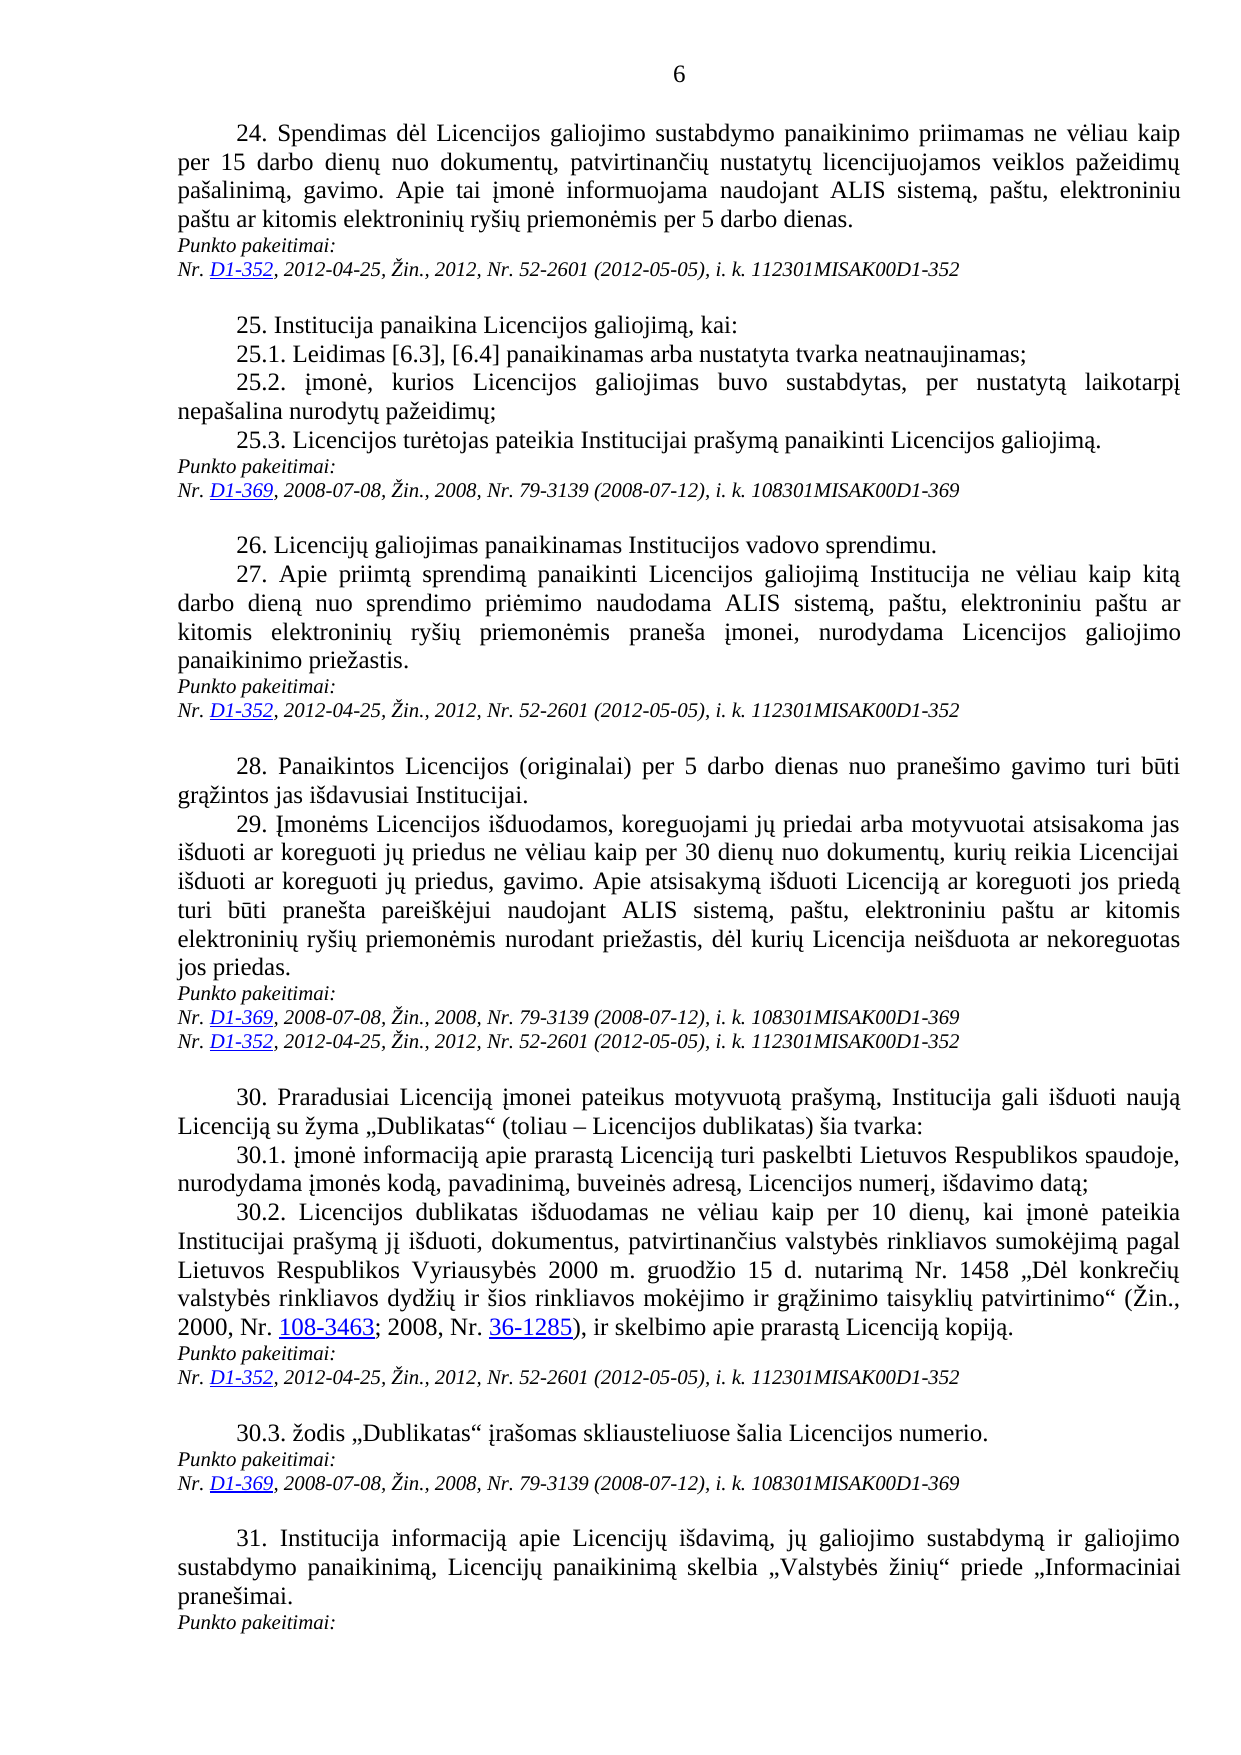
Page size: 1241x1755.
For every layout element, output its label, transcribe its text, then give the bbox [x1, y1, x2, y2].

text 27. Apie priimtą sprendimą panaikinti Licencijos galiojimą Institucija ne vėliau kaip kitą darbo dieną nuo sprendimo priėmimo naudodama ALIS sistemą, paštu, elektroniniu paštu ar kitomis elektroninių ryšių priemonėmis praneša įmonei, nurodydama Licencijos galiojimo panaikinimo priežastis. [177, 559, 1181, 674]
text Nr. D1-369, 2008-07-08, Žin., 2008, Nr. 79-3139 (2008-07-12), i. k. 108301MISAK00D1-369 [177, 1471, 1181, 1495]
text Nr. D1-352, 2012-04-25, Žin., 2012, Nr. 52-2601 (2012-05-05), i. k. 112301MISAK00D1-352 [177, 257, 1181, 281]
text Punkto pakeitimai: [177, 981, 1181, 1005]
text Punkto pakeitimai: [177, 1447, 1181, 1471]
text 25.2. įmonė, kurios Licencijos galiojimas buvo sustabdytas, per nustatytą laikotarpį nepašalina nurodytų pažeidimų; [177, 367, 1181, 425]
text 24. Spendimas dėl Licencijos galiojimo sustabdymo panaikinimo priimamas ne vėliau kaip per 15 darbo dienų nuo dokumentų, patvirtinančių nustatytų licencijuojamos veiklos pažeidimų pašalinimą, gavimo. Apie tai įmonė informuojama naudojant ALIS sistemą, paštu, elektroniniu paštu ar kitomis elektroninių ryšių priemonėmis per 5 darbo dienas. [177, 118, 1181, 233]
text 30. Praradusiai Licenciją įmonei pateikus motyvuotą prašymą, Institucija gali išduoti naują Licenciją su žyma „Dublikatas“ (toliau – Licencijos dublikatas) šia tvarka: [177, 1082, 1181, 1140]
text Nr. D1-369, 2008-07-08, Žin., 2008, Nr. 79-3139 (2008-07-12), i. k. 108301MISAK00D1-369 [177, 478, 1181, 502]
text 25.3. Licencijos turėtojas pateikia Institucijai prašymą panaikinti Licencijos galiojimą. [177, 425, 1181, 454]
text Punkto pakeitimai: [177, 674, 1181, 698]
text Punkto pakeitimai: [177, 454, 1181, 478]
text 30.2. Licencijos dublikatas išduodamas ne vėliau kaip per 10 dienų, kai įmonė pateikia Institucijai prašymą jį išduoti, dokumentus, patvirtinančius valstybės rinkliavos sumokėjimą pagal Lietuvos Respublikos Vyriausybės 2000 m. gruodžio 15 d. nutarimą Nr. 1458 „Dėl konkrečių valstybės rinkliavos dydžių ir šios rinkliavos mokėjimo ir grąžinimo taisyklių patvirtinimo“ (Žin., 2000, Nr. 108-3463; 2008, Nr. 36-1285), ir skelbimo apie prarastą Licenciją kopiją. [177, 1197, 1181, 1341]
text Nr. D1-352, 2012-04-25, Žin., 2012, Nr. 52-2601 (2012-05-05), i. k. 112301MISAK00D1-352 [177, 698, 1181, 722]
text Nr. D1-369, 2008-07-08, Žin., 2008, Nr. 79-3139 (2008-07-12), i. k. 108301MISAK00D1-369 [177, 1005, 1181, 1029]
text Nr. D1-352, 2012-04-25, Žin., 2012, Nr. 52-2601 (2012-05-05), i. k. 112301MISAK00D1-352 [177, 1365, 1181, 1389]
text 25. Institucija panaikina Licencijos galiojimą, kai: [177, 310, 1181, 339]
text Nr. D1-352, 2012-04-25, Žin., 2012, Nr. 52-2601 (2012-05-05), i. k. 112301MISAK00D1-352 [177, 1029, 1181, 1053]
text 31. Institucija informaciją apie Licencijų išdavimą, jų galiojimo sustabdymą ir galiojimo sustabdymo panaikinimą, Licencijų panaikinimą skelbia „Valstybės žinių“ priede „Informaciniai pranešimai. [177, 1523, 1181, 1610]
text 25.1. Leidimas [6.3], [6.4] panaikinamas arba nustatyta tvarka neatnaujinamas; [177, 339, 1181, 367]
text 29. Įmonėms Licencijos išduodamos, koreguojami jų priedai arba motyvuotai atsisakoma jas išduoti ar koreguoti jų priedus ne vėliau kaip per 30 dienų nuo dokumentų, kurių reikia Licencijai išduoti ar koreguoti jų priedus, gavimo. Apie atsisakymą išduoti Licenciją ar koreguoti jos priedą turi būti pranešta pareiškėjui naudojant ALIS sistemą, paštu, elektroniniu paštu ar kitomis elektroninių ryšių priemonėmis nurodant priežastis, dėl kurių Licencija neišduota ar nekoreguotas jos priedas. [177, 809, 1181, 981]
text 28. Panaikintos Licencijos (originalai) per 5 darbo dienas nuo pranešimo gavimo turi būti grąžintos jas išdavusiai Institucijai. [177, 751, 1181, 809]
text Punkto pakeitimai: [177, 1341, 1181, 1365]
text Punkto pakeitimai: [177, 233, 1181, 257]
text Punkto pakeitimai: [177, 1610, 1181, 1634]
text 30.3. žodis „Dublikatas“ įrašomas skliausteliuose šalia Licencijos numerio. [177, 1418, 1181, 1447]
text 26. Licencijų galiojimas panaikinamas Institucijos vadovo sprendimu. [177, 531, 1181, 559]
text 30.1. įmonė informaciją apie prarastą Licenciją turi paskelbti Lietuvos Respublikos spaudoje, nurodydama įmonės kodą, pavadinimą, buveinės adresą, Licencijos numerį, išdavimo datą; [177, 1140, 1181, 1197]
